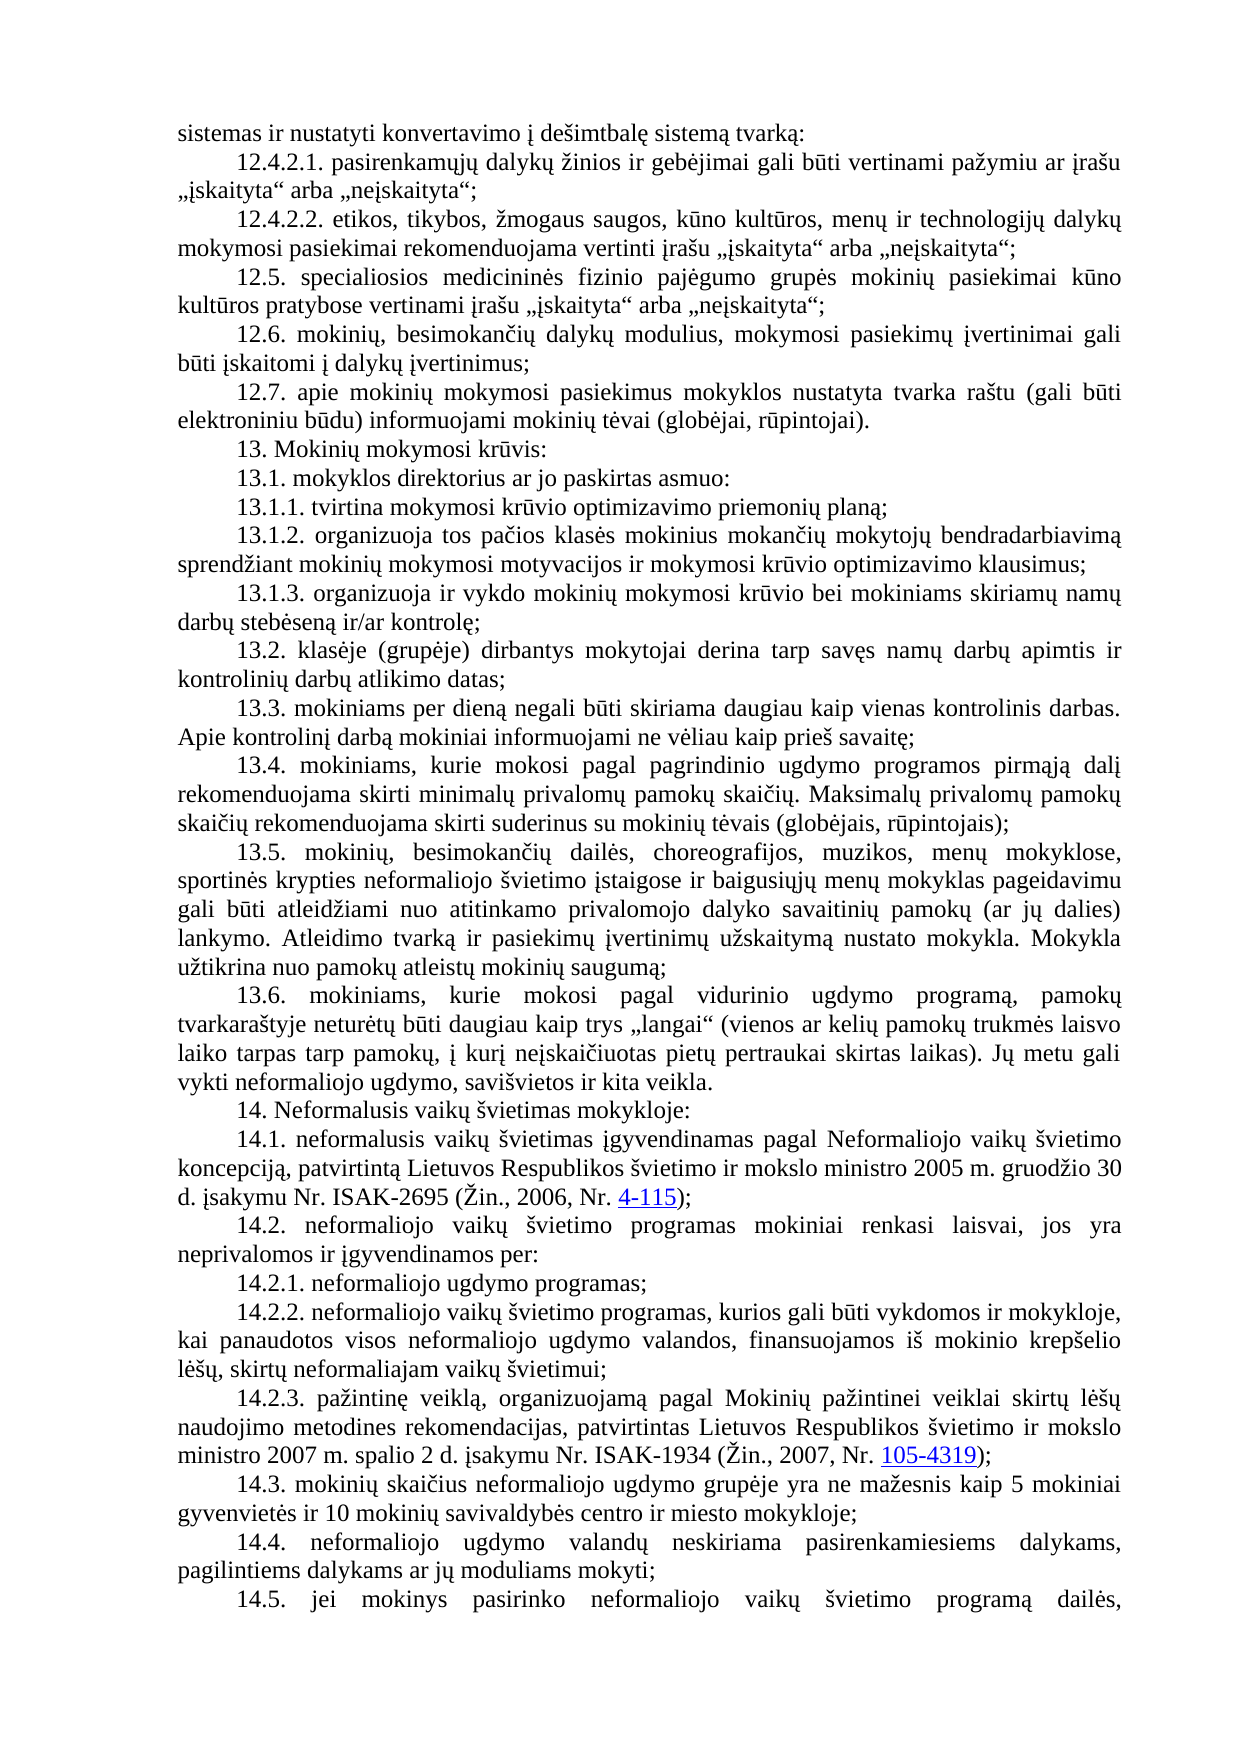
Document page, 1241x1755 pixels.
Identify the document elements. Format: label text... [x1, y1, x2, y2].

text 14.5. jei mokinys pasirinko neformaliojo vaikų švietimo programą dailės, [177, 1584, 1122, 1613]
text 12.4.2.2. etikos, tikybos, žmogaus saugos, kūno kultūros, menų ir technologijų dalykų mokymosi pasiekimai rekomenduojama vertinti įrašu „įskaityta“ arba „neįskaityta“; [177, 204, 1122, 262]
text 14.4. neformaliojo ugdymo valandų neskiriama pasirenkamiesiems dalykams, pagilintiems dalykams ar jų moduliams mokyti; [177, 1527, 1122, 1584]
text 14.2. neformaliojo vaikų švietimo programas mokiniai renkasi laisvai, jos yra neprivalomos ir įgyvendinamos per: [177, 1211, 1122, 1268]
text 12.7. apie mokinių mokymosi pasiekimus mokyklos nustatyta tvarka raštu (gali būti elektroniniu būdu) informuojami mokinių tėvai (globėjai, rūpintojai). [177, 377, 1122, 434]
text 14. Neformalusis vaikų švietimas mokykloje: [177, 1096, 1122, 1124]
text 13. Mokinių mokymosi krūvis: [177, 434, 1122, 463]
text 14.2.2. neformaliojo vaikų švietimo programas, kurios gali būti vykdomos ir mokykloje, kai panaudotos visos neformaliojo ugdymo valandos, finansuojamos iš mokinio krepšelio lėšų, skirtų neformaliajam vaikų švietimui; [177, 1297, 1122, 1383]
text 13.6. mokiniams, kurie mokosi pagal vidurinio ugdymo programą, pamokų tvarkaraštyje neturėtų būti daugiau kaip trys „langai“ (vienos ar kelių pamokų trukmės laisvo laiko tarpas tarp pamokų, į kurį neįskaičiuotas pietų pertraukai skirtas laikas). Jų metu gali vykti neformaliojo ugdymo, savišvietos ir kita veikla. [177, 981, 1122, 1096]
text 14.2.3. pažintinę veiklą, organizuojamą pagal Mokinių pažintinei veiklai skirtų lėšų naudojimo metodines rekomendacijas, patvirtintas Lietuvos Respublikos švietimo ir mokslo ministro 2007 m. spalio 2 d. įsakymu Nr. ISAK-1934 (Žin., 2007, Nr. 105-4319); [177, 1383, 1122, 1469]
text 13.2. klasėje (grupėje) dirbantys mokytojai derina tarp savęs namų darbų apimtis ir kontrolinių darbų atlikimo datas; [177, 636, 1122, 693]
text 12.4.2.1. pasirenkamųjų dalykų žinios ir gebėjimai gali būti vertinami pažymiu ar įrašu „įskaityta“ arba „neįskaityta“; [177, 147, 1122, 204]
text 13.1.2. organizuoja tos pačios klasės mokinius mokančių mokytojų bendradarbiavimą sprendžiant mokinių mokymosi motyvacijos ir mokymosi krūvio optimizavimo klausimus; [177, 521, 1122, 578]
text 14.1. neformalusis vaikų švietimas įgyvendinamas pagal Neformaliojo vaikų švietimo koncepciją, patvirtintą Lietuvos Respublikos švietimo ir mokslo ministro 2005 m. gruodžio 30 d. įsakymu Nr. ISAK-2695 (Žin., 2006, Nr. 4-115); [177, 1124, 1122, 1211]
text 12.6. mokinių, besimokančių dalykų modulius, mokymosi pasiekimų įvertinimai gali būti įskaitomi į dalykų įvertinimus; [177, 319, 1122, 377]
text 13.5. mokinių, besimokančių dailės, choreografijos, muzikos, menų mokyklose, sportinės krypties neformaliojo švietimo įstaigose ir baigusiųjų menų mokyklas pageidavimu gali būti atleidžiami nuo atitinkamo privalomojo dalyko savaitinių pamokų (ar jų dalies) lankymo. Atleidimo tvarką ir pasiekimų įvertinimų užskaitymą nustato mokykla. Mokykla užtikrina nuo pamokų atleistų mokinių saugumą; [177, 837, 1122, 981]
text 14.2.1. neformaliojo ugdymo programas; [177, 1268, 1122, 1297]
text 12.5. specialiosios medicininės fizinio pajėgumo grupės mokinių pasiekimai kūno kultūros pratybose vertinami įrašu „įskaityta“ arba „neįskaityta“; [177, 262, 1122, 319]
text 13.1.1. tvirtina mokymosi krūvio optimizavimo priemonių planą; [177, 492, 1122, 521]
text 13.1.3. organizuoja ir vykdo mokinių mokymosi krūvio bei mokiniams skiriamų namų darbų stebėseną ir/ar kontrolę; [177, 578, 1122, 636]
text 14.3. mokinių skaičius neformaliojo ugdymo grupėje yra ne mažesnis kaip 5 mokiniai gyvenvietės ir 10 mokinių savivaldybės centro ir miesto mokykloje; [177, 1469, 1122, 1527]
text 13.4. mokiniams, kurie mokosi pagal pagrindinio ugdymo programos pirmąją dalį rekomenduojama skirti minimalų privalomų pamokų skaičių. Maksimalų privalomų pamokų skaičių rekomenduojama skirti suderinus su mokinių tėvais (globėjais, rūpintojais); [177, 751, 1122, 837]
text sistemas ir nustatyti konvertavimo į dešimtbalę sistemą tvarką: [177, 118, 1122, 147]
text 13.3. mokiniams per dieną negali būti skiriama daugiau kaip vienas kontrolinis darbas. Apie kontrolinį darbą mokiniai informuojami ne vėliau kaip prieš savaitę; [177, 693, 1122, 751]
text 13.1. mokyklos direktorius ar jo paskirtas asmuo: [177, 463, 1122, 492]
